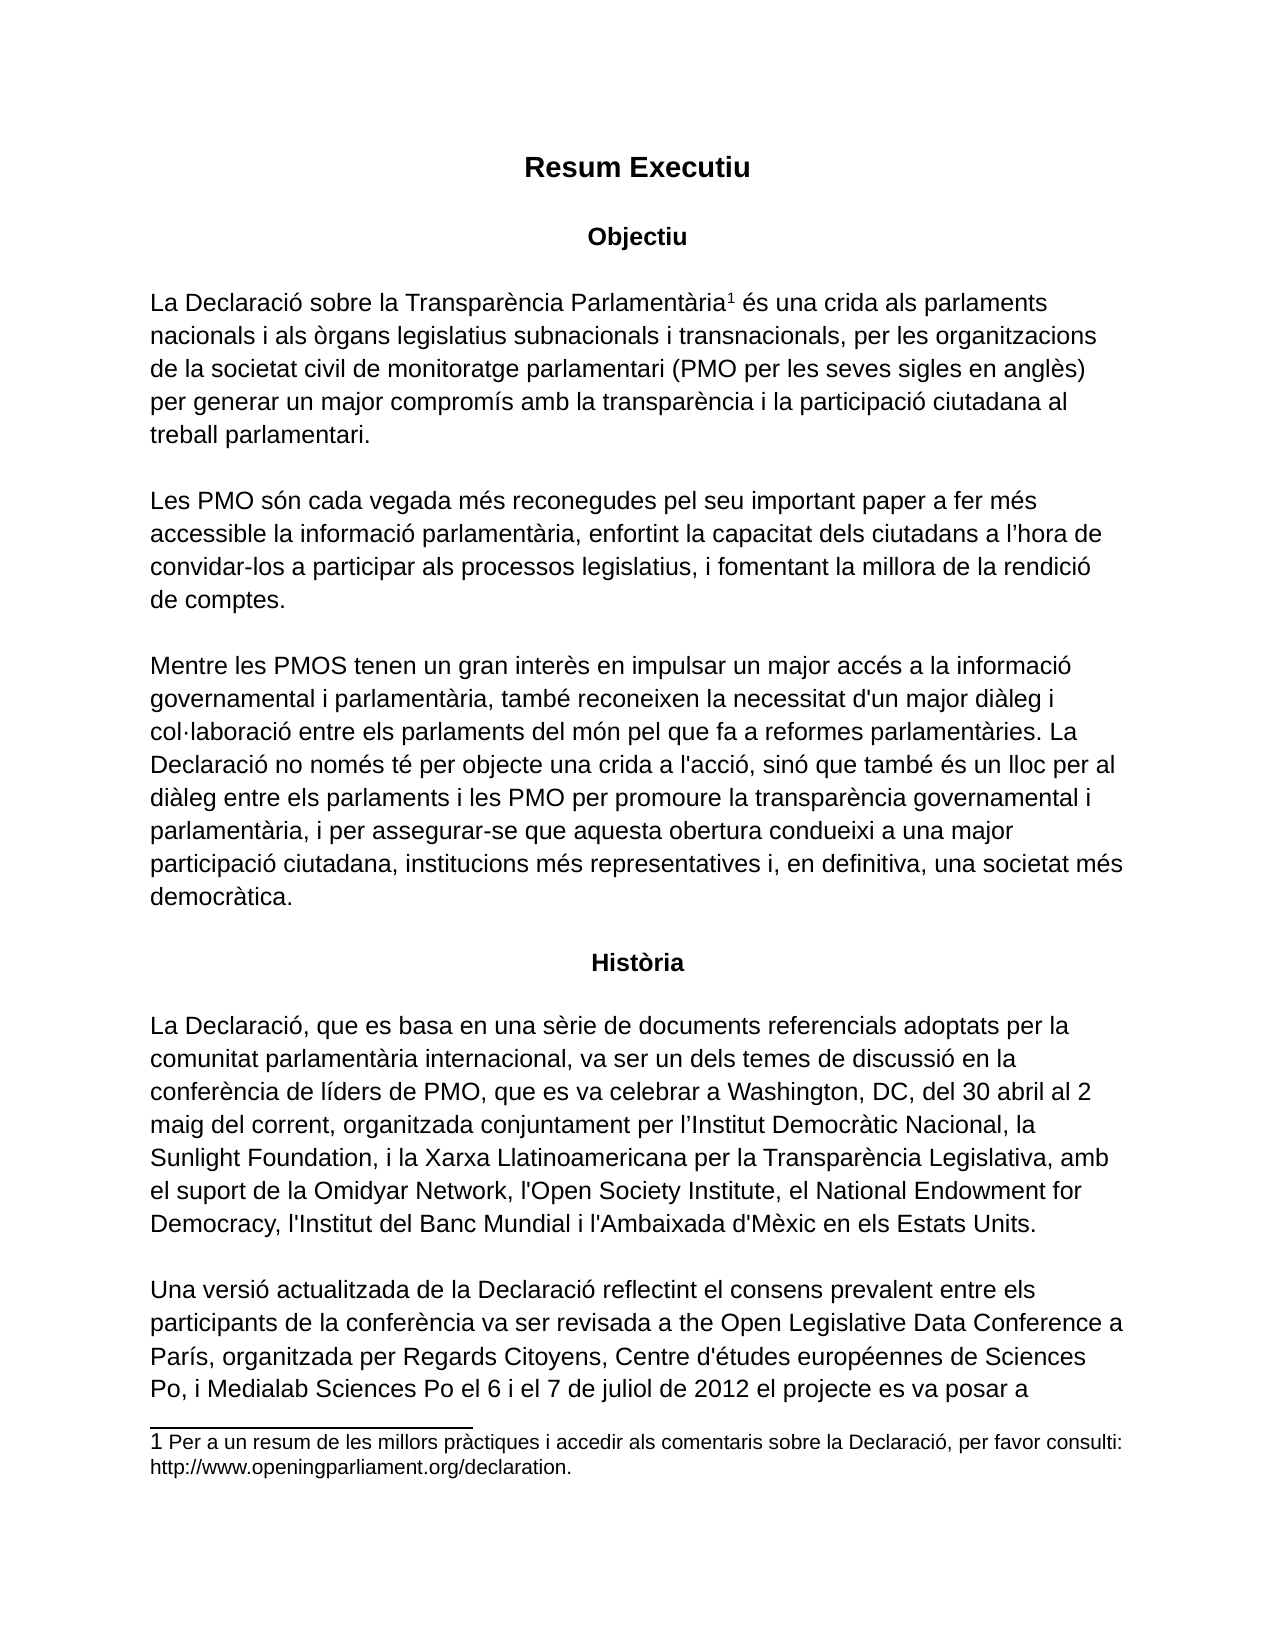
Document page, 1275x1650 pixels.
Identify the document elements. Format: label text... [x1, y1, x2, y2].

text Mentre les PMOS tenen un gran interès en impulsar un major accés a la informació governamental i parlamentària, també reconeixen la necessitat d'un major diàleg i col·laboració entre els parlaments del món pel que fa a reformes parlamentàries. La Declaració no només té per objecte una crida a l'acció, sinó que també és un lloc per al diàleg entre els parlaments i les PMO per promoure la transparència governamental i parlamentària, i per assegurar-se que aquesta obertura condueixi a una major participació ciutadana, institucions més representatives i, en definitiva, una societat més democràtica. [150, 651, 1125, 911]
text Història [150, 948, 1125, 977]
text La Declaració, que es basa en una sèrie de documents referencials adoptats per la comunitat parlamentària internacional, va ser un dels temes de discussió en la conferència de líders de PMO, que es va celebrar a Washington, DC, del 30 abril al 2 maig del corrent, organitzada conjuntament per l’Institut Democràtic Nacional, la Sunlight Foundation, i la Xarxa Llatinoamericana per la Transparència Legislativa, amb el suport de la Omidyar Network, l'Open Society Institute, el National Endowment for Democracy, l'Institut del Banc Mundial i l'Ambaixada d'Mèxic en els Estats Units. [150, 1011, 1125, 1238]
text La Declaració sobre la Transparència Parlamentària és una crida als parlaments nacionals i als òrgans legislatius subnacionals i transnacionals, per les organitzacions de la societat civil de monitoratge parlamentari (PMO per les seves sigles en anglès) per generar un major compromís amb la transparència i la participació ciutadana al treball parlamentari. [150, 288, 1125, 448]
text Resum Executiu [150, 150, 1125, 183]
text Objectiu [150, 222, 1125, 250]
text Les PMO són cada vegada més reconegudes pel seu important paper a fer més accessible la informació parlamentària, enfortint la capacitat dels ciutadans a l’hora de convidar-los a participar als processos legislatius, i fomentant la millora de la rendició de comptes. [150, 486, 1125, 613]
text Per a un resum de les millors pràctiques i accedir als comentaris sobre la Declaració, per favor consulti: http://www.openingparliament.org/declaration. [150, 1428, 1125, 1478]
text Una versió actualitzada de la Declaració reflectint el consens prevalent entre els participants de la conferència va ser revisada a the Open Legislative Data Conference a París, organitzada per Regards Citoyens, Centre d'études européennes de Sciences Po, i Medialab Sciences Po el 6 i el 7 de juliol de 2012 el projecte es va posar a [150, 1275, 1125, 1403]
